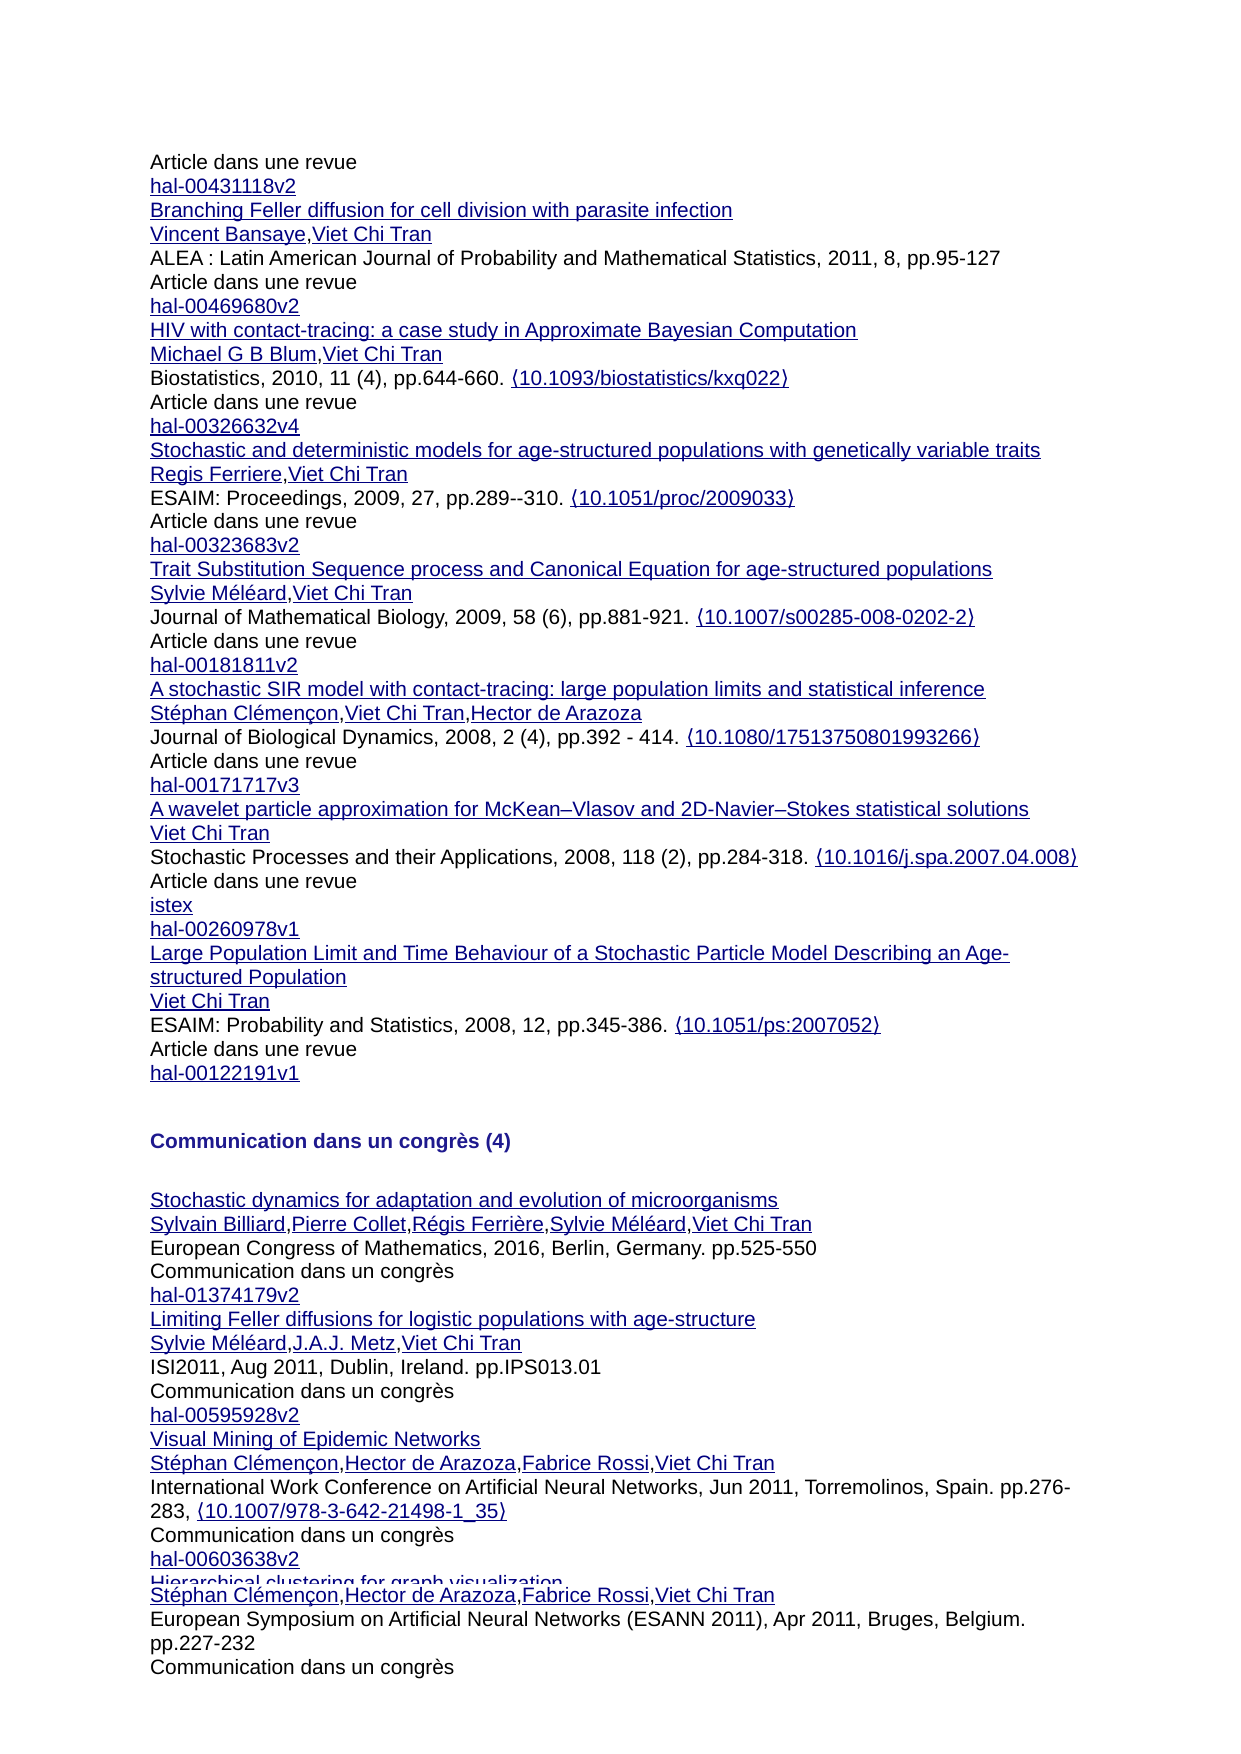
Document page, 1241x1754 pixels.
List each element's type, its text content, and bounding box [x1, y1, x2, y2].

subtitle Communication dans un congrès (4) [150, 1129, 1090, 1153]
table_cell Article dans une revue hal-00431118v2 [150, 150, 1090, 198]
table_cell Limiting Feller diffusions for logistic populations with age-structure Sylvie Méléard,J.A.J. Metz,Viet Chi Tran ISI2011, Aug 2011, Dublin, Ireland. pp.IPS013.01 Communication dans un congrès hal-00595928v2 [150, 1307, 1090, 1427]
table_cell Visual Mining of Epidemic Networks Stéphan Clémençon,Hector de Arazoza,Fabrice Rossi,Viet Chi Tran International Work Conference on Artificial Neural Networks, Jun 2011, Torremolinos, Spain. pp.276-283, ⟨10.1007/978-3-642-21498-1_35⟩ Communication dans un congrès hal-00603638v2 [150, 1427, 1090, 1571]
table_cell HIV with contact-tracing: a case study in Approximate Bayesian Computation Michael G B Blum,Viet Chi Tran Biostatistics, 2010, 11 (4), pp.644-660. ⟨10.1093/biostatistics/kxq022⟩ Article dans une revue hal-00326632v4 [150, 318, 1090, 437]
table_cell Hierarchical clustering for graph visualization Stéphan Clémençon,Hector de Arazoza,Fabrice Rossi,Viet Chi Tran European Symposium on Artificial Neural Networks (ESANN 2011), Apr 2011, Bruges, Belgium. pp.227-232 Communication dans un congrès [150, 1571, 1090, 1679]
table_cell A stochastic SIR model with contact-tracing: large population limits and statistical inference Stéphan Clémençon,Viet Chi Tran,Hector de Arazoza Journal of Biological Dynamics, 2008, 2 (4), pp.392 - 414. ⟨10.1080/17513750801993266⟩ Article dans une revue hal-00171717v3 [150, 677, 1090, 797]
table_cell Trait Substitution Sequence process and Canonical Equation for age-structured populations Sylvie Méléard,Viet Chi Tran Journal of Mathematical Biology, 2009, 58 (6), pp.881-921. ⟨10.1007/s00285-008-0202-2⟩ Article dans une revue hal-00181811v2 [150, 557, 1090, 677]
table_header Stochastic dynamics for adaptation and evolution of microorganisms Sylvain Billiard,Pierre Collet,Régis Ferrière,Sylvie Méléard,Viet Chi Tran European Congress of Mathematics, 2016, Berlin, Germany. pp.525-550 Communication dans un congrès hal-01374179v2 [150, 1188, 1090, 1307]
table_cell Stochastic and deterministic models for age-structured populations with genetically variable traits Regis Ferriere,Viet Chi Tran ESAIM: Proceedings, 2009, 27, pp.289--310. ⟨10.1051/proc/2009033⟩ Article dans une revue hal-00323683v2 [150, 438, 1090, 557]
table_cell Branching Feller diffusion for cell division with parasite infection Vincent Bansaye,Viet Chi Tran ALEA : Latin American Journal of Probability and Mathematical Statistics, 2011, 8, pp.95-127 Article dans une revue hal-00469680v2 [150, 198, 1090, 318]
table_cell A wavelet particle approximation for McKean–Vlasov and 2D-Navier–Stokes statistical solutions Viet Chi Tran Stochastic Processes and their Applications, 2008, 118 (2), pp.284-318. ⟨10.1016/j.spa.2007.04.008⟩ Article dans une revue istex hal-00260978v1 [150, 797, 1090, 941]
table_cell Large Population Limit and Time Behaviour of a Stochastic Particle Model Describing an Age-structured Population Viet Chi Tran ESAIM: Probability and Statistics, 2008, 12, pp.345-386. ⟨10.1051/ps:2007052⟩ Article dans une revue hal-00122191v1 [150, 941, 1090, 1084]
